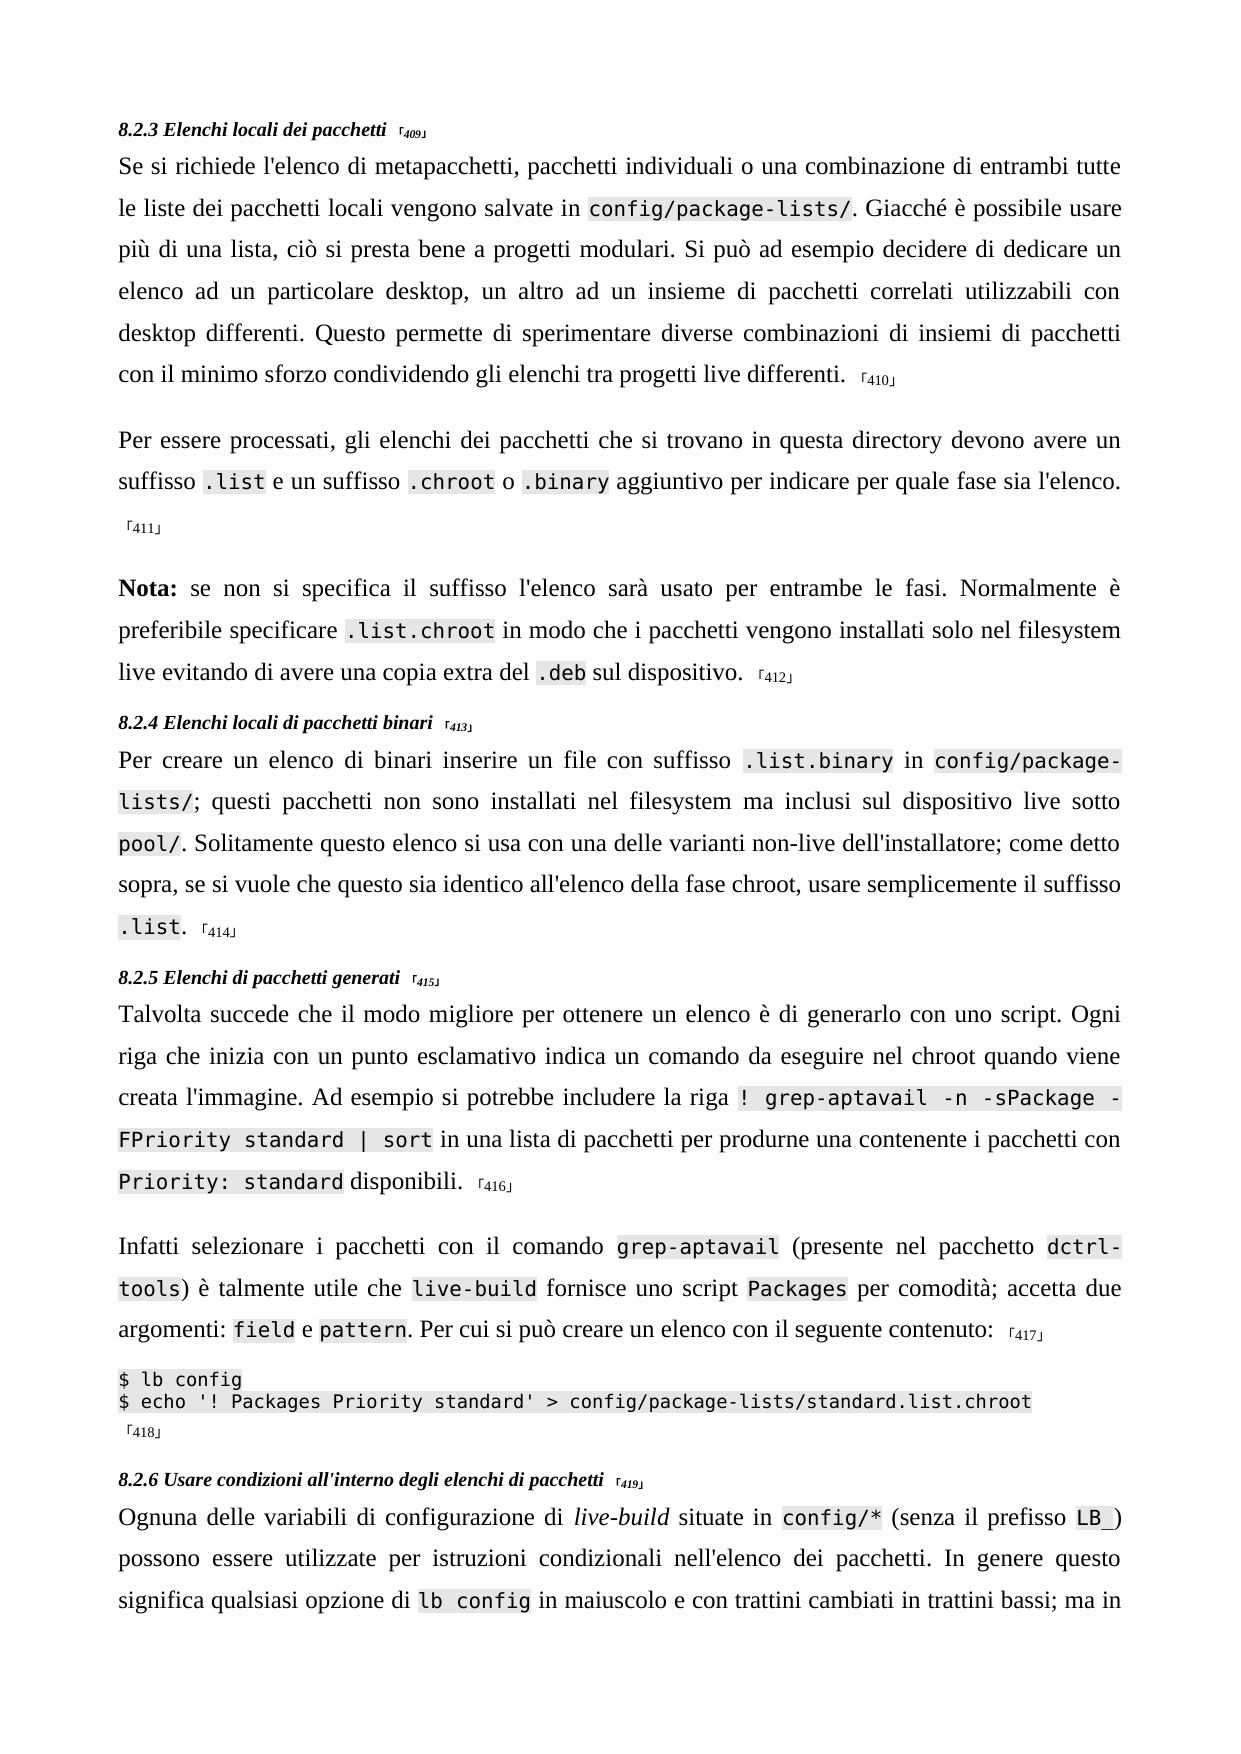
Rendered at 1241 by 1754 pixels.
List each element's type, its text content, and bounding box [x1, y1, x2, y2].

text 「418」 [118, 1413, 1122, 1441]
text Per essere processati, gli elenchi dei pacchetti che si trovano in questa directory devono avere un suffisso .list e un suffisso .chroot o .binary aggiuntivo per indicare per quale fase sia l'elenco. 「411」 [118, 426, 1122, 537]
text Ognuna delle variabili di configurazione di live-build situate in config/* (senza il prefisso LB_) possono essere utilizzate per istruzioni condizionali nell'elenco dei pacchetti. In genere questo significa qualsiasi opzione di lb config in maiuscolo e con trattini cambiati in trattini bassi; ma in [118, 1503, 1122, 1614]
text Per creare un elenco di binari inserire un file con suffisso .list.binary in config/package-lists/; questi pacchetti non sono installati nel filesystem ma inclusi sul dispositivo live sotto pool/. Solitamente questo elenco si usa con una delle varianti non-live dell'installatore; come detto sopra, se si vuole che questo sia identico all'elenco della fase chroot, usare semplicemente il suffisso .list. 「414」 [118, 746, 1122, 940]
text Talvolta succede che il modo migliore per ottenere un elenco è di generarlo con uno script. Ogni riga che inizia con un punto esclamativo indica un comando da eseguire nel chroot quando viene creata l'immagine. Ad esempio si potrebbe includere la riga ! grep-aptavail -n -sPackage -FPriority standard | sort in una lista di pacchetti per produrne una contenente i pacchetti con Priority: standard disponibili. 「416」 [118, 1000, 1122, 1194]
text Nota: se non si specifica il suffisso l'elenco sarà usato per entrambe le fasi. Normalmente è preferibile specificare .list.chroot in modo che i pacchetti vengono installati solo nel filesystem live evitando di avere una copia extra del .deb sul dispositivo. 「412」 [118, 574, 1122, 686]
subtitle 8.2.6 Usare condizioni all'interno degli elenchi di pacchetti 「419」 [118, 1468, 1122, 1491]
text $ lb config [242, 1369, 1122, 1391]
subtitle 8.2.3 Elenchi locali dei pacchetti 「409」 [118, 118, 1122, 141]
text Se si richiede l'elenco di metapacchetti, pacchetti individuali o una combinazione di entrambi tutte le liste dei pacchetti locali vengono salvate in config/package-lists/. Giacché è possibile usare più di una lista, ciò si presta bene a progetti modulari. Si può ad esempio decidere di dedicare un elenco ad un particolare desktop, un altro ad un insieme di pacchetti correlati utilizzabili con desktop differenti. Questo permette di sperimentare diverse combinazioni di insiemi di pacchetti con il minimo sforzo condividendo gli elenchi tra progetti live differenti. 「410」 [118, 152, 1122, 388]
subtitle 8.2.4 Elenchi locali di pacchetti binari 「413」 [118, 712, 1122, 734]
text Infatti selezionare i pacchetti con il comando grep-aptavail (presente nel pacchetto dctrl-tools) è talmente utile che live-build fornisce uno script Packages per comodità; accetta due argomenti: field e pattern. Per cui si può creare un elenco con il seguente contenuto: 「417」 [118, 1232, 1122, 1343]
subtitle 8.2.5 Elenchi di pacchetti generati 「415」 [118, 966, 1122, 988]
text $ echo '! Packages Priority standard' > config/package-lists/standard.list.chroot [1032, 1391, 1122, 1413]
